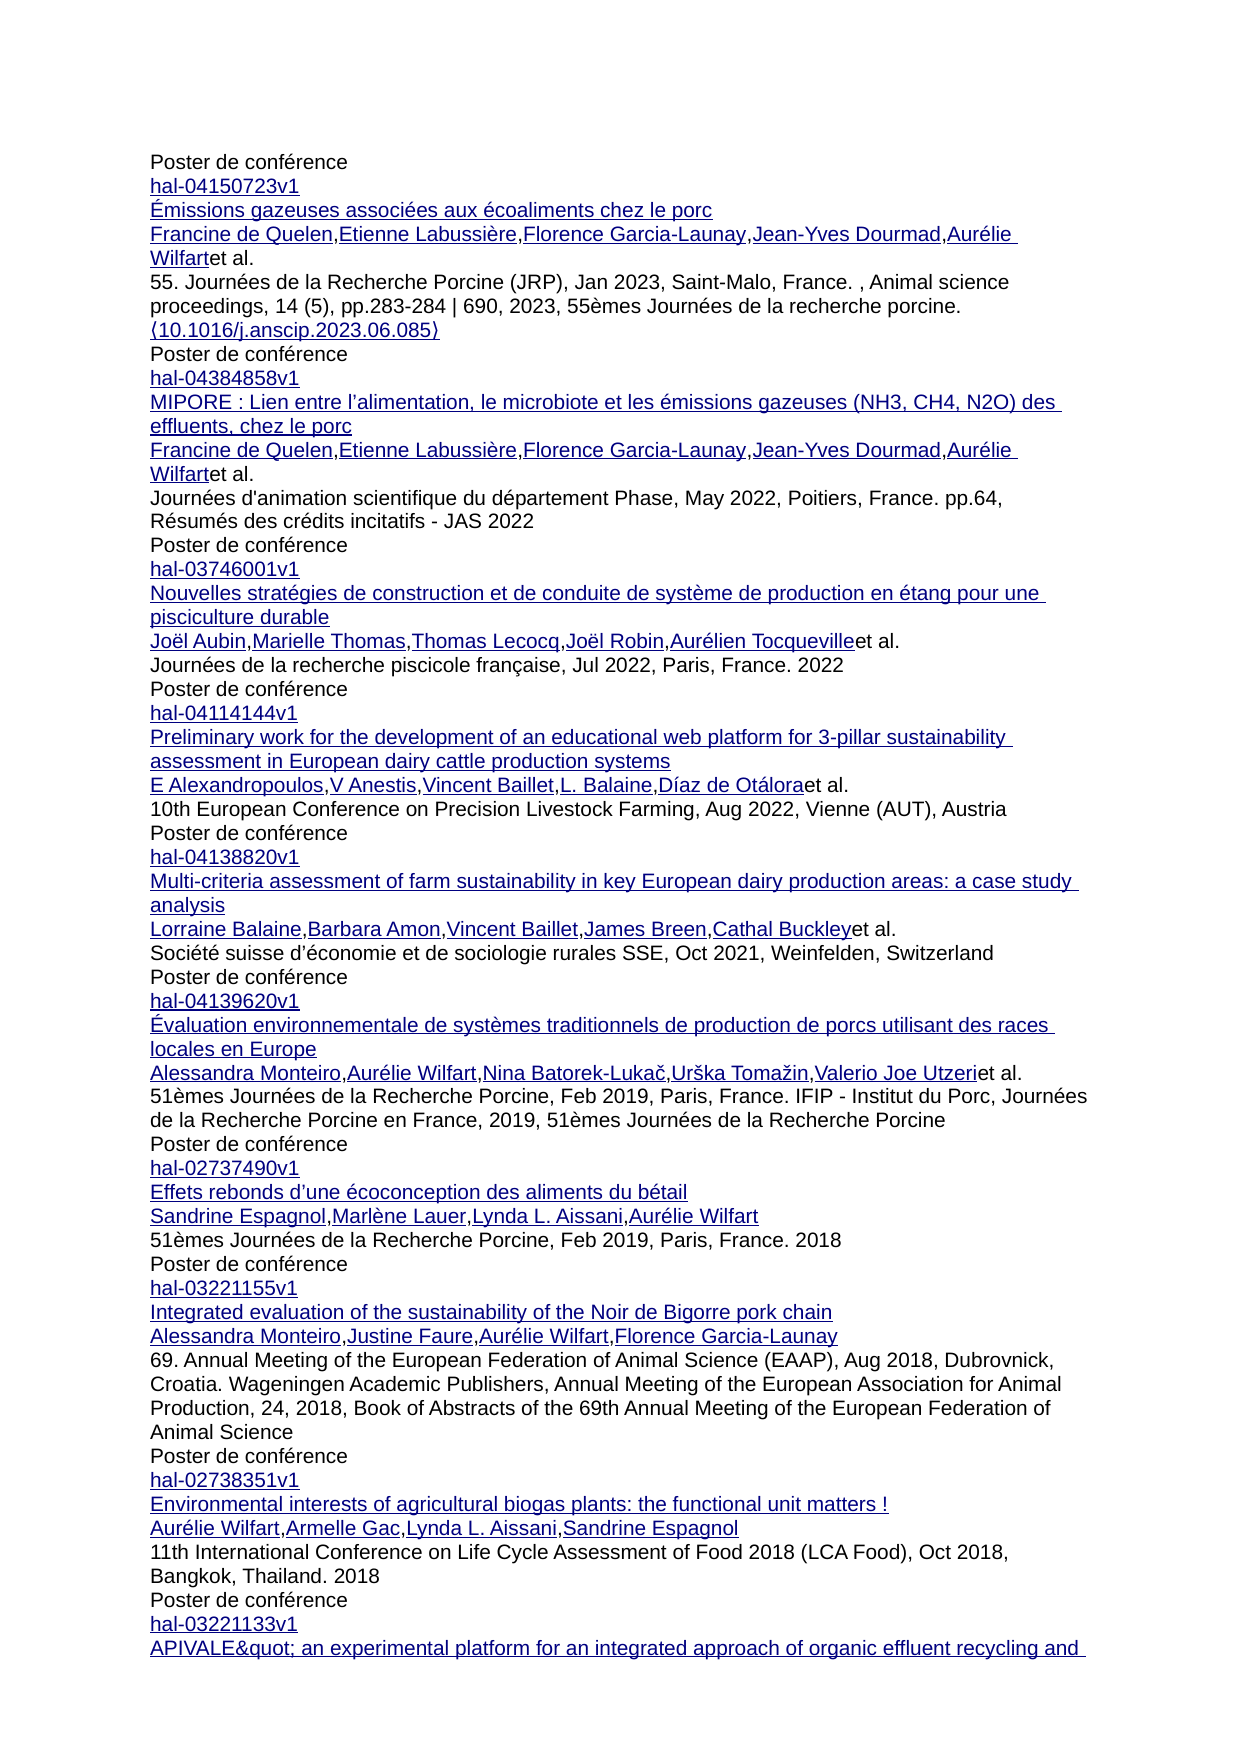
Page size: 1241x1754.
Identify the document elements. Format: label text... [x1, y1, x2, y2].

table_cell Poster de conférence hal-04150723v1 [150, 150, 1090, 198]
table_cell Évaluation environnementale de systèmes traditionnels de production de porcs utilisant des races locales en Europe Alessandra Monteiro,Aurélie Wilfart,Nina Batorek-Lukač,Urška Tomažin,Valerio Joe Utzeriet al. 51èmes Journées de la Recherche Porcine, Feb 2019, Paris, France. IFIP - Institut du Porc, Journées de la Recherche Porcine en France, 2019, 51èmes Journées de la Recherche Porcine Poster de conférence hal-02737490v1 [150, 1013, 1090, 1180]
table_cell Environmental interests of agricultural biogas plants: the functional unit matters ! Aurélie Wilfart,Armelle Gac,Lynda L. Aissani,Sandrine Espagnol 11th International Conference on Life Cycle Assessment of Food 2018 (LCA Food), Oct 2018, Bangkok, Thailand. 2018 Poster de conférence hal-03221133v1 [150, 1492, 1090, 1635]
table_cell Effets rebonds d’une écoconception des aliments du bétail Sandrine Espagnol,Marlène Lauer,Lynda L. Aissani,Aurélie Wilfart 51èmes Journées de la Recherche Porcine, Feb 2019, Paris, France. 2018 Poster de conférence hal-03221155v1 [150, 1180, 1090, 1300]
table_cell Preliminary work for the development of an educational web platform for 3-pillar sustainability assessment in European dairy cattle production systems E Alexandropoulos,V Anestis,Vincent Baillet,L. Balaine,Díaz de Otáloraet al. 10th European Conference on Precision Livestock Farming, Aug 2022, Vienne (AUT), Austria Poster de conférence hal-04138820v1 [150, 725, 1090, 869]
table_cell Multi-criteria assessment of farm sustainability in key European dairy production areas: a case study analysis Lorraine Balaine,Barbara Amon,Vincent Baillet,James Breen,Cathal Buckleyet al. Société suisse d’économie et de sociologie rurales SSE, Oct 2021, Weinfelden, Switzerland Poster de conférence hal-04139620v1 [150, 869, 1090, 1012]
table_cell Émissions gazeuses associées aux écoaliments chez le porc Francine de Quelen,Etienne Labussière,Florence Garcia-Launay,Jean-Yves Dourmad,Aurélie Wilfartet al. 55. Journées de la Recherche Porcine (JRP), Jan 2023, Saint-Malo, France. , Animal science proceedings, 14 (5), pp.283-284 | 690, 2023, 55èmes Journées de la recherche porcine. ⟨10.1016/j.anscip.2023.06.085⟩ Poster de conférence hal-04384858v1 [150, 198, 1090, 389]
table_cell APIVALE&quot; an experimental platform for an integrated approach of organic effluent recycling and [150, 1635, 1090, 1659]
table_cell Integrated evaluation of the sustainability of the Noir de Bigorre pork chain Alessandra Monteiro,Justine Faure,Aurélie Wilfart,Florence Garcia-Launay 69. Annual Meeting of the European Federation of Animal Science (EAAP), Aug 2018, Dubrovnick, Croatia. Wageningen Academic Publishers, Annual Meeting of the European Association for Animal Production, 24, 2018, Book of Abstracts of the 69th Annual Meeting of the European Federation of Animal Science Poster de conférence hal-02738351v1 [150, 1300, 1090, 1492]
table_cell Nouvelles stratégies de construction et de conduite de système de production en étang pour une pisciculture durable Joël Aubin,Marielle Thomas,Thomas Lecocq,Joël Robin,Aurélien Tocquevilleet al. Journées de la recherche piscicole française, Jul 2022, Paris, France. 2022 Poster de conférence hal-04114144v1 [150, 581, 1090, 725]
table_cell MIPORE : Lien entre l’alimentation, le microbiote et les émissions gazeuses (NH3, CH4, N2O) des effluents, chez le porc Francine de Quelen,Etienne Labussière,Florence Garcia-Launay,Jean-Yves Dourmad,Aurélie Wilfartet al. Journées d'animation scientifique du département Phase, May 2022, Poitiers, France. pp.64, Résumés des crédits incitatifs - JAS 2022 Poster de conférence hal-03746001v1 [150, 390, 1090, 581]
